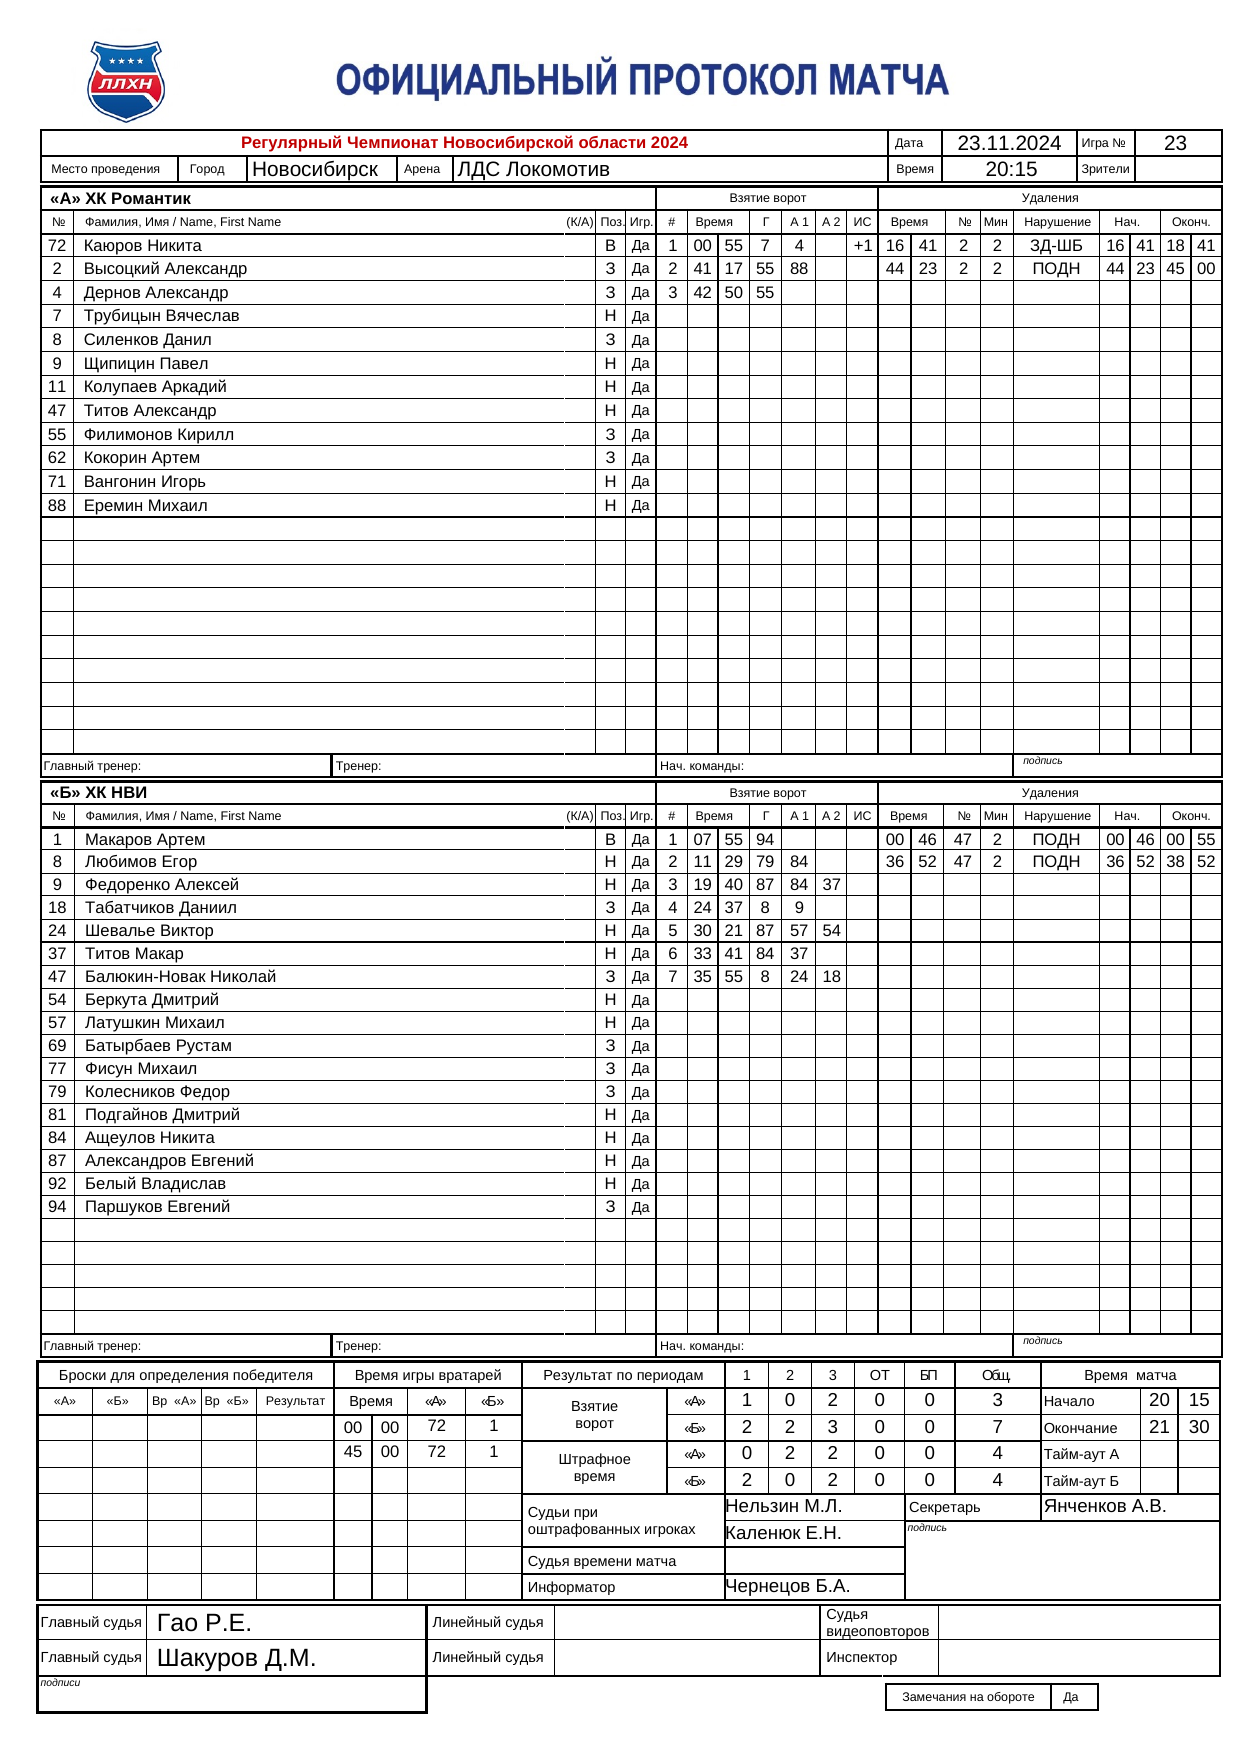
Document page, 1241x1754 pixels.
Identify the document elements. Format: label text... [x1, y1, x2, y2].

table_cell [912, 399, 945, 422]
table_cell [944, 1196, 980, 1218]
table_cell [981, 1058, 1013, 1079]
table_cell [719, 1311, 749, 1333]
table_cell [719, 328, 749, 351]
table_cell [750, 1058, 781, 1079]
table_cell [688, 494, 717, 516]
table_cell [1192, 446, 1221, 469]
table_cell [657, 659, 687, 682]
table_cell 0 [855, 1468, 904, 1493]
table_cell [39, 1574, 92, 1599]
table_header 2 [769, 1363, 811, 1387]
table_cell [1014, 1219, 1099, 1241]
table_cell [944, 920, 980, 941]
table_cell [202, 1494, 256, 1520]
table_cell [1136, 157, 1221, 181]
table_cell [912, 1058, 943, 1079]
table_cell [1131, 376, 1160, 398]
table_cell [657, 565, 687, 587]
table_cell [816, 352, 846, 374]
table_cell Г [750, 805, 781, 826]
table_cell [750, 1219, 781, 1241]
table_cell [879, 730, 910, 753]
table_cell 35 [688, 966, 717, 987]
table_cell 2 [981, 257, 1013, 280]
table_cell [1100, 541, 1129, 564]
table_cell [946, 470, 980, 493]
table_cell [1192, 1058, 1221, 1079]
table_cell Тренер: [333, 1335, 655, 1356]
table_cell [847, 1058, 877, 1079]
table_cell [879, 1288, 910, 1310]
table_cell [816, 257, 846, 280]
table_cell [1161, 989, 1190, 1011]
table_cell [1192, 707, 1221, 729]
table_cell [912, 281, 945, 303]
table_cell [688, 1196, 717, 1218]
table_cell 1 [657, 829, 687, 849]
table_cell [74, 612, 564, 634]
table_cell [555, 1640, 819, 1675]
table_cell Оконч. [1161, 805, 1221, 826]
table_cell [1131, 305, 1160, 327]
table_cell 8 [750, 966, 781, 987]
table_cell [565, 352, 595, 374]
table_cell [39, 1494, 92, 1520]
table_cell [1192, 1104, 1221, 1126]
table_cell Новосибирск [248, 157, 396, 181]
table_cell [565, 1104, 595, 1126]
table_cell [1014, 896, 1099, 918]
table_cell [688, 1219, 717, 1241]
table_cell 55 [719, 235, 749, 256]
table_cell [847, 588, 877, 611]
table_cell [466, 1547, 521, 1573]
table_cell 87 [42, 1150, 74, 1172]
table_cell [1161, 328, 1190, 351]
table_cell [912, 305, 945, 327]
table_cell [1161, 281, 1190, 303]
table_cell [816, 423, 846, 445]
table_cell [750, 612, 781, 634]
table_cell ПОДН [1014, 257, 1099, 280]
table_cell [335, 1468, 371, 1493]
table_cell Да [626, 399, 655, 422]
table_cell [1014, 989, 1099, 1011]
table_cell [981, 328, 1013, 351]
table_cell 2 [946, 257, 980, 280]
table_cell 1 [657, 235, 687, 256]
table_cell [688, 518, 717, 540]
table_cell [565, 446, 595, 469]
table_cell [1161, 1058, 1190, 1079]
table_cell [565, 305, 595, 327]
table_cell Да [626, 328, 655, 351]
table_cell 37 [42, 943, 74, 964]
table_cell Паршуков Евгений [75, 1196, 564, 1218]
table_cell 2 [657, 850, 687, 872]
table_cell [565, 943, 595, 964]
table_header Удаления [879, 188, 1221, 209]
table_cell [816, 328, 846, 351]
table_cell Фамилия, Имя / Name, First Name [75, 805, 565, 826]
table_cell [1131, 966, 1160, 987]
table_cell 0 [855, 1442, 904, 1467]
table_cell [1192, 1173, 1221, 1195]
table_cell [1192, 1265, 1221, 1287]
table_cell [1100, 1150, 1129, 1172]
table_cell [750, 1288, 781, 1310]
table_cell 47 [42, 399, 73, 422]
table_cell [912, 446, 945, 469]
table_cell [74, 707, 564, 729]
table_cell [981, 518, 1013, 540]
table_cell [42, 707, 73, 729]
table_cell [42, 588, 73, 611]
table_cell [1192, 1150, 1221, 1172]
table_cell ИС [847, 211, 877, 233]
table_cell [657, 1311, 687, 1333]
table_cell Зрители [1078, 157, 1134, 181]
table_cell [879, 896, 910, 918]
table_cell Да [626, 829, 655, 849]
table_cell [565, 1219, 595, 1241]
table_cell [1131, 423, 1160, 445]
table_cell [1192, 305, 1221, 327]
table_cell [981, 896, 1013, 918]
table_cell [944, 1173, 980, 1195]
table_cell [879, 423, 910, 445]
table_cell [981, 1219, 1013, 1241]
table_cell [946, 541, 980, 564]
table_cell [565, 1058, 595, 1079]
table_cell [1192, 966, 1221, 987]
table_cell 1 [466, 1416, 521, 1440]
table_cell Тайм-аут А [1042, 1441, 1140, 1467]
table_cell [657, 588, 687, 611]
table_cell [335, 1574, 371, 1599]
table_cell Секретарь [906, 1495, 1040, 1520]
table_cell [1161, 636, 1190, 658]
table_cell [879, 281, 910, 303]
table_cell [782, 518, 815, 540]
table_cell 2 [981, 850, 1013, 872]
table_cell Вангонин Игорь [74, 470, 564, 493]
table_cell [816, 565, 846, 587]
table_cell «Б » [466, 1389, 521, 1413]
table_cell 41 [1192, 235, 1221, 256]
table_cell [688, 707, 717, 729]
table_cell [75, 1288, 564, 1310]
table_cell [847, 446, 877, 469]
table_cell [944, 1150, 980, 1172]
table_cell [782, 1242, 815, 1264]
table_cell [944, 1219, 980, 1241]
table_cell 16 [1100, 235, 1129, 256]
table_cell Беркута Дмитрий [75, 989, 564, 1011]
table_cell 36 [1100, 850, 1129, 872]
table_cell [879, 518, 910, 540]
table_cell [816, 588, 846, 611]
table_cell [879, 659, 910, 682]
table_cell [75, 1242, 564, 1264]
table_cell [596, 707, 625, 729]
table_cell [688, 1288, 717, 1310]
table_cell Да [626, 1058, 655, 1079]
table_cell Тренер: [333, 755, 655, 776]
table_cell [719, 1127, 749, 1149]
table_cell [719, 494, 749, 516]
table_cell [1192, 470, 1221, 493]
table_cell [1161, 470, 1190, 493]
table_cell [944, 1265, 980, 1287]
table_cell З [596, 423, 625, 445]
table_cell 3 [657, 874, 687, 895]
table_cell З [596, 966, 625, 987]
table_cell [688, 1081, 717, 1103]
table_cell [1141, 1468, 1177, 1493]
table_cell [847, 829, 877, 849]
table_cell 84 [42, 1127, 74, 1149]
table_cell [1014, 305, 1099, 327]
table_cell [596, 565, 625, 587]
table_cell 5 [657, 920, 687, 941]
table_cell [1161, 399, 1190, 422]
table_cell [688, 446, 717, 469]
table_cell [719, 730, 749, 753]
table_cell 37 [816, 874, 846, 895]
table_cell [1192, 1012, 1221, 1033]
table_cell [74, 588, 564, 611]
table_cell [782, 399, 815, 422]
table_cell [750, 494, 781, 516]
table_cell Да [626, 470, 655, 493]
table_cell 7 [657, 966, 687, 987]
table_cell Мин [981, 211, 1013, 233]
table_cell [981, 423, 1013, 445]
table_cell [879, 399, 910, 422]
table_cell [782, 328, 815, 351]
table_cell [657, 541, 687, 564]
table_cell [42, 612, 73, 634]
table_cell Нач. команды: [657, 1335, 1012, 1356]
table_cell [1014, 1150, 1099, 1172]
table_cell [555, 1606, 819, 1639]
table_cell «Б» [668, 1468, 724, 1493]
table_cell [879, 636, 910, 658]
table_cell [816, 1288, 846, 1310]
table_cell Время [688, 211, 749, 233]
table_cell [657, 707, 687, 729]
table_cell Взятие ворот [523, 1389, 666, 1440]
table_cell [1100, 659, 1129, 682]
table_cell 62 [42, 446, 73, 469]
table_cell [912, 1311, 943, 1333]
table_cell [719, 1058, 749, 1079]
table_cell 7 [956, 1415, 1040, 1440]
table_cell [912, 1012, 943, 1033]
table_cell [816, 659, 846, 682]
table_cell [879, 1242, 910, 1264]
table_cell 81 [42, 1104, 74, 1126]
table_cell [565, 896, 595, 918]
table_cell 9 [42, 352, 73, 374]
table_cell [1192, 989, 1221, 1011]
table_cell [657, 1012, 687, 1033]
table_cell «А» [668, 1389, 724, 1413]
table_cell [565, 281, 595, 303]
table_cell Да [626, 1104, 655, 1126]
table_header ОТ [855, 1363, 904, 1387]
table_cell [847, 376, 877, 398]
table_cell [1100, 989, 1129, 1011]
table_cell [879, 305, 910, 327]
table_cell [847, 328, 877, 351]
table_cell [466, 1468, 521, 1493]
table_cell 9 [782, 896, 815, 918]
table_cell Штрафное время [523, 1442, 666, 1493]
table_cell [750, 707, 781, 729]
table_cell [1014, 966, 1099, 987]
table_header Регулярный Чемпионат Новосибирской области 2024 [42, 131, 887, 155]
table_cell [944, 1288, 980, 1310]
table_cell [1161, 920, 1190, 941]
table_cell [93, 1416, 147, 1440]
table_cell [946, 588, 980, 611]
table_cell Колупаев Аркадий [74, 376, 564, 398]
table_cell [816, 1081, 846, 1103]
table_cell [981, 1012, 1013, 1033]
table_cell [1131, 1058, 1160, 1079]
table_cell [626, 683, 655, 706]
table_cell [1179, 1468, 1219, 1493]
table_cell [688, 1035, 717, 1057]
table_cell [981, 943, 1013, 964]
table_cell [750, 1265, 781, 1287]
table_cell [912, 1173, 943, 1195]
table_cell [912, 328, 945, 351]
table_cell [782, 281, 815, 303]
table_cell [1014, 281, 1099, 303]
table_cell ЗД-ШБ [1014, 235, 1099, 256]
table_cell [946, 328, 980, 351]
table_cell 37 [719, 896, 749, 918]
table_cell Главный тренер: [42, 1335, 330, 1356]
table_cell [596, 518, 625, 540]
table_cell З [596, 1058, 625, 1079]
table_cell Силенков Данил [74, 328, 564, 351]
table_cell [1161, 494, 1190, 516]
table_cell [1131, 352, 1160, 374]
table_cell [750, 1081, 781, 1103]
table_cell [879, 588, 910, 611]
table_cell [148, 1547, 201, 1573]
table_cell 57 [42, 1012, 74, 1033]
table_cell 3 [657, 281, 687, 303]
table_cell [93, 1521, 147, 1546]
table_cell [912, 683, 945, 706]
table_cell [946, 565, 980, 587]
table_cell № [42, 805, 74, 826]
table_cell [1100, 1127, 1129, 1149]
table_cell [42, 1219, 74, 1241]
table_cell [657, 730, 687, 753]
table_cell [750, 518, 781, 540]
table_cell [782, 612, 815, 634]
table_cell [1100, 470, 1129, 493]
table_cell [373, 1574, 407, 1599]
table_cell [1014, 1012, 1099, 1033]
table_cell 8 [750, 896, 781, 918]
table_cell [944, 989, 980, 1011]
table_cell [719, 541, 749, 564]
table_cell [565, 588, 595, 611]
table_cell 44 [879, 257, 910, 280]
table_cell 4 [782, 235, 815, 256]
table_cell Время [688, 805, 749, 826]
table_header Результат по периодам [523, 1363, 724, 1387]
table_cell [944, 874, 980, 895]
table_cell [202, 1574, 256, 1599]
table_cell 37 [782, 943, 815, 964]
table_header «Б» ХК НВИ [42, 783, 655, 803]
table_cell 18 [816, 966, 846, 987]
table_cell [657, 376, 687, 398]
table_cell [750, 399, 781, 422]
table_cell [1100, 352, 1129, 374]
table_cell [879, 470, 910, 493]
table_cell [373, 1547, 407, 1573]
table_cell ПОДН [1014, 850, 1099, 872]
table_cell [816, 707, 846, 729]
table_cell [565, 1127, 595, 1149]
table_cell [1100, 1288, 1129, 1310]
table_cell [847, 1311, 877, 1333]
table_header 23.11.2024 [943, 131, 1076, 155]
table_cell Латушкин Михаил [75, 1012, 564, 1033]
table_cell [39, 1547, 92, 1573]
table_cell [1192, 920, 1221, 941]
table_cell [565, 518, 595, 540]
table_cell [1100, 281, 1129, 303]
table_cell Результат [257, 1389, 333, 1413]
table_cell [1161, 730, 1190, 753]
table_cell 41 [1131, 235, 1160, 256]
table_cell 2 [769, 1442, 811, 1467]
table_cell [816, 518, 846, 540]
table_cell [719, 518, 749, 540]
table_cell [879, 612, 910, 634]
table_cell 17 [719, 257, 749, 280]
table_cell 47 [944, 850, 980, 872]
table_cell [719, 1150, 749, 1172]
table_cell 55 [719, 966, 749, 987]
table_cell [782, 683, 815, 706]
table_cell [408, 1547, 465, 1573]
table_cell [847, 896, 877, 918]
table_cell [373, 1494, 407, 1520]
table_cell [879, 1265, 910, 1287]
table_cell [750, 659, 781, 682]
table_cell Кокорин Артем [74, 446, 564, 469]
table_cell [1014, 328, 1099, 351]
table_cell [1014, 376, 1099, 398]
table_cell Да [626, 281, 655, 303]
table_cell Время [889, 157, 941, 181]
table_cell [1161, 588, 1190, 611]
table_cell Каленюк Е.Н. [726, 1521, 904, 1546]
table_cell Главный тренер: [42, 755, 330, 776]
table_cell [626, 518, 655, 540]
table_cell Трубицын Вячеслав [74, 305, 564, 327]
table_cell [93, 1441, 147, 1467]
table_cell [750, 1150, 781, 1172]
table_cell [1100, 1219, 1129, 1241]
table_cell [1100, 1265, 1129, 1287]
table_cell [1100, 588, 1129, 611]
table_cell [596, 1288, 625, 1310]
table_cell 2 [769, 1415, 811, 1440]
table_cell [750, 1173, 781, 1195]
table_cell [912, 1288, 943, 1310]
table_cell [1161, 305, 1190, 327]
table_cell [565, 257, 595, 280]
table_cell Да [626, 874, 655, 895]
table_cell Да [626, 966, 655, 987]
table_cell Нельзин М.Л. [726, 1495, 904, 1520]
table_cell 87 [750, 920, 781, 941]
table_header 23 [1136, 131, 1221, 155]
table_cell [657, 1035, 687, 1057]
table_cell 29 [719, 850, 749, 872]
table_cell [657, 470, 687, 493]
table_cell (К/А) [565, 211, 595, 233]
table_cell [74, 730, 564, 753]
table_cell [1014, 1196, 1099, 1218]
table_cell [816, 730, 846, 753]
table_cell [257, 1494, 333, 1520]
table_cell [1014, 423, 1099, 445]
table_cell [565, 1173, 595, 1195]
table_cell [912, 518, 945, 540]
table_cell [1192, 612, 1221, 634]
table_cell 0 [855, 1415, 904, 1440]
table_cell [335, 1521, 371, 1546]
table_cell [782, 470, 815, 493]
table_cell [719, 1081, 749, 1103]
table_cell [782, 588, 815, 611]
table_cell [1192, 1127, 1221, 1149]
table_cell [750, 1035, 781, 1057]
table_cell Линейный судья [428, 1606, 554, 1639]
table_cell подпись [1014, 1335, 1221, 1356]
table_cell [879, 1104, 910, 1126]
table_cell [1100, 1058, 1129, 1079]
table_cell [750, 305, 781, 327]
table_cell 47 [944, 829, 980, 849]
table_cell [74, 565, 564, 587]
table_cell [981, 1081, 1013, 1103]
table_cell [750, 541, 781, 564]
table_cell [1131, 1219, 1160, 1241]
table_cell [1131, 1196, 1160, 1218]
table_cell [1161, 966, 1190, 987]
table_cell [1192, 565, 1221, 587]
table_cell [657, 1242, 687, 1264]
table_cell [719, 636, 749, 658]
table_cell [202, 1416, 256, 1440]
table_cell [816, 305, 846, 327]
table_cell [879, 1219, 910, 1241]
table_cell 40 [719, 874, 749, 895]
table_cell [42, 730, 73, 753]
table_cell 46 [1131, 829, 1160, 849]
table_header Удаления [879, 783, 1221, 803]
table_cell [202, 1547, 256, 1573]
table_cell Арена [398, 157, 452, 181]
table_cell [39, 1521, 92, 1546]
table_cell [1131, 683, 1160, 706]
table_cell [1100, 1081, 1129, 1103]
table_cell [1161, 1242, 1190, 1264]
table_cell [816, 1058, 846, 1079]
table_cell [565, 376, 595, 398]
table_cell [782, 1219, 815, 1241]
table_cell Да [626, 1012, 655, 1033]
table_cell [1100, 920, 1129, 941]
table_cell 00 [688, 235, 717, 256]
table_header БП [905, 1363, 954, 1387]
table_cell [981, 636, 1013, 658]
table_cell [596, 541, 625, 564]
table_cell [1100, 966, 1129, 987]
table_cell [1014, 446, 1099, 469]
table_cell Н [596, 943, 625, 964]
table_cell 00 [373, 1441, 407, 1467]
table_cell 23 [1131, 257, 1160, 280]
table_cell [981, 730, 1013, 753]
table_cell [1131, 1012, 1160, 1033]
table_cell [1192, 730, 1221, 753]
table_cell [1100, 943, 1129, 964]
table_cell 55 [1192, 829, 1221, 849]
table_cell [782, 1173, 815, 1195]
table_cell [816, 470, 846, 493]
table_cell [944, 1058, 980, 1079]
table_cell [912, 541, 945, 564]
table_cell Белый Владислав [75, 1173, 564, 1195]
table_cell [626, 588, 655, 611]
table_cell 7 [750, 235, 781, 256]
table_cell [912, 565, 945, 587]
table_cell 30 [1179, 1415, 1219, 1440]
table_cell [816, 636, 846, 658]
table_cell [944, 1127, 980, 1149]
table_cell [1192, 281, 1221, 303]
table_cell [879, 494, 910, 516]
table_cell 21 [719, 920, 749, 941]
table_cell [782, 352, 815, 374]
table_cell З [596, 1035, 625, 1057]
table_cell [657, 636, 687, 658]
table_cell [912, 636, 945, 658]
table_cell [782, 494, 815, 516]
table_cell [946, 446, 980, 469]
table_cell [816, 829, 846, 849]
table_cell [565, 966, 595, 987]
table_cell [782, 1035, 815, 1057]
table_cell [626, 1288, 655, 1310]
table_cell З [596, 1081, 625, 1103]
table_cell [816, 1265, 846, 1287]
table_cell 07 [688, 829, 717, 849]
table_cell [1161, 1173, 1190, 1195]
table_cell 47 [42, 966, 74, 987]
table_cell Да [626, 352, 655, 374]
table_cell Да [626, 235, 655, 256]
table_cell [782, 1265, 815, 1287]
table_cell [944, 896, 980, 918]
table_cell [565, 1265, 595, 1287]
table_cell [782, 829, 815, 849]
table_cell [1100, 565, 1129, 587]
table_cell подпись [906, 1522, 1219, 1599]
table_cell [847, 659, 877, 682]
table_cell [42, 1288, 74, 1310]
table_cell [626, 1265, 655, 1287]
table_cell [408, 1494, 465, 1520]
table_cell [847, 399, 877, 422]
table_cell [1161, 1035, 1190, 1057]
table_cell Еремин Михаил [74, 494, 564, 516]
table_cell [782, 305, 815, 327]
table_cell 2 [42, 257, 73, 280]
table_cell Нач. [1100, 211, 1160, 233]
table_cell [1131, 636, 1160, 658]
table_cell Игр. [626, 805, 655, 826]
table_cell [719, 989, 749, 1011]
table_cell З [596, 328, 625, 351]
table_cell Н [596, 920, 625, 941]
table_cell [912, 1035, 943, 1057]
table_cell Оконч. [1161, 211, 1221, 233]
table_cell Главный судья [39, 1606, 146, 1639]
table_cell [1192, 683, 1221, 706]
table_cell 54 [816, 920, 846, 941]
table_cell [1100, 1035, 1129, 1057]
table_cell [946, 636, 980, 658]
table_cell 94 [42, 1196, 74, 1218]
table_cell [257, 1521, 333, 1546]
table_cell [750, 1242, 781, 1264]
table_cell [816, 1127, 846, 1149]
table_cell «А» [668, 1442, 724, 1467]
table_cell [1131, 588, 1160, 611]
table_cell Шакуров Д.М. [147, 1640, 425, 1675]
table_cell Александров Евгений [75, 1150, 564, 1172]
table_cell Место проведения [42, 157, 177, 181]
table_cell [912, 352, 945, 374]
table_cell Г [750, 211, 781, 233]
table_cell [816, 943, 846, 964]
table_cell Фамилия, Имя / Name, First Name [74, 211, 565, 233]
table_cell [847, 1012, 877, 1033]
table_cell З [596, 446, 625, 469]
table_cell Да [626, 423, 655, 445]
table_cell [912, 1127, 943, 1149]
table_cell [912, 1196, 943, 1218]
table_cell [912, 1219, 943, 1241]
table_cell [626, 707, 655, 729]
table_cell [74, 518, 564, 540]
table_cell [981, 305, 1013, 327]
table_cell [565, 1242, 595, 1264]
table_cell [596, 636, 625, 658]
table_cell 23 [912, 257, 945, 280]
table_cell [847, 707, 877, 729]
table_cell [1131, 896, 1160, 918]
table_cell (К/А) [565, 805, 595, 826]
table_cell Табатчиков Даниил [75, 896, 564, 918]
table_cell [39, 1441, 92, 1467]
table_cell [946, 659, 980, 682]
table_cell [39, 1416, 92, 1440]
table_cell [1014, 1311, 1099, 1333]
table_cell [257, 1416, 333, 1440]
table_cell [373, 1468, 407, 1493]
table_cell [981, 470, 1013, 493]
table_cell [816, 1012, 846, 1033]
table_cell [782, 1127, 815, 1149]
table_cell [657, 423, 687, 445]
table_cell Да [626, 494, 655, 516]
table_cell [335, 1547, 371, 1573]
table_cell [1131, 1173, 1160, 1195]
table_cell [981, 1150, 1013, 1172]
table_cell 15 [1179, 1389, 1219, 1413]
table_cell [719, 1242, 749, 1264]
table_cell [912, 1242, 943, 1264]
table_cell [879, 1012, 910, 1033]
table_cell [981, 588, 1013, 611]
table_cell Гао Р.Е. [147, 1606, 425, 1639]
table_cell [1014, 1265, 1099, 1287]
table_cell Н [596, 874, 625, 895]
table_cell 00 [1192, 257, 1221, 280]
table_cell [1131, 943, 1160, 964]
table_cell [750, 588, 781, 611]
table_cell [879, 966, 910, 987]
table_cell [847, 1219, 877, 1241]
table_cell 9 [42, 874, 74, 895]
table_cell [42, 1242, 74, 1264]
table_cell 6 [657, 943, 687, 964]
table_cell # [657, 211, 687, 233]
table_cell [719, 1104, 749, 1126]
table_cell [626, 659, 655, 682]
table_cell [688, 1150, 717, 1172]
table_cell [912, 376, 945, 398]
table_cell [688, 565, 717, 587]
table_cell [1192, 943, 1221, 964]
table_header Общ. [956, 1363, 1040, 1387]
table_cell [565, 683, 595, 706]
table_cell 92 [42, 1173, 74, 1195]
table_cell [1014, 1288, 1099, 1310]
table_cell [1161, 376, 1190, 398]
table_cell [750, 989, 781, 1011]
table_cell 3 [812, 1415, 854, 1440]
table_cell [816, 612, 846, 634]
table_cell [981, 376, 1013, 398]
table_cell [782, 730, 815, 753]
table_cell [565, 1035, 595, 1057]
table_cell [816, 1219, 846, 1241]
table_cell 2 [981, 235, 1013, 256]
table_cell [1014, 494, 1099, 516]
table_cell [782, 423, 815, 445]
table_cell +1 [847, 235, 877, 256]
table_cell [879, 920, 910, 941]
table_cell В [596, 235, 625, 256]
table_cell [847, 352, 877, 374]
table_cell [1131, 874, 1160, 895]
table_cell 79 [42, 1081, 74, 1103]
table_cell Н [596, 494, 625, 516]
table_cell [148, 1441, 201, 1467]
table_cell [596, 730, 625, 753]
table_cell [657, 518, 687, 540]
table_cell [1131, 1150, 1160, 1172]
table_cell [816, 1150, 846, 1172]
table_cell [1161, 446, 1190, 469]
table_cell Н [596, 850, 625, 872]
table_cell [688, 305, 717, 327]
table_cell [912, 989, 943, 1011]
table_cell [719, 1265, 749, 1287]
table_cell 3 [956, 1389, 1040, 1413]
table_cell «А» [408, 1389, 465, 1413]
table_cell [688, 588, 717, 611]
table_cell [726, 1548, 904, 1573]
table_cell [1014, 1058, 1099, 1079]
table_cell [847, 683, 877, 706]
table_cell [1192, 494, 1221, 516]
table_cell А 2 [816, 805, 846, 826]
table_cell Щипицин Павел [74, 352, 564, 374]
table_cell 84 [782, 874, 815, 895]
table_cell [1131, 1242, 1160, 1264]
table_cell [688, 730, 717, 753]
table_cell З [596, 896, 625, 918]
table_cell 20 [1141, 1389, 1177, 1413]
table_cell Поз. [596, 211, 625, 233]
table_cell [42, 518, 73, 540]
table_cell [719, 446, 749, 469]
table_cell [782, 1196, 815, 1218]
table_cell [1161, 1127, 1190, 1149]
table_cell [1131, 281, 1160, 303]
table_cell Да [626, 1035, 655, 1057]
table_cell Федоренко Алексей [75, 874, 564, 895]
table_cell 72 [408, 1416, 465, 1440]
table_cell Н [596, 1150, 625, 1172]
table_cell [816, 1311, 846, 1333]
table_cell [847, 305, 877, 327]
table_cell 42 [688, 281, 717, 303]
table_cell [782, 989, 815, 1011]
table_cell Титов Макар [75, 943, 564, 964]
table_cell Н [596, 1104, 625, 1126]
table_cell [816, 1104, 846, 1126]
table_cell 2 [946, 235, 980, 256]
table_header 1 [726, 1363, 768, 1387]
table_cell [719, 1288, 749, 1310]
table_cell [750, 565, 781, 587]
table_cell 1 [726, 1389, 768, 1413]
table_cell [1131, 328, 1160, 351]
table_cell [847, 470, 877, 493]
table_cell [1014, 1242, 1099, 1264]
table_cell [944, 966, 980, 987]
table_cell [750, 376, 781, 398]
table_cell [1161, 423, 1190, 445]
table_cell [565, 494, 595, 516]
table_cell 55 [750, 281, 781, 303]
table_cell 0 [905, 1389, 954, 1413]
table_cell [565, 850, 595, 872]
table_cell Судьи при оштрафованных игроках [523, 1495, 724, 1546]
table_cell [1014, 399, 1099, 422]
table_cell [42, 1265, 74, 1287]
table_cell [946, 518, 980, 540]
table_cell [565, 565, 595, 587]
table_cell [981, 541, 1013, 564]
table_cell [981, 966, 1013, 987]
table_cell [148, 1574, 201, 1599]
table_cell [981, 659, 1013, 682]
table_cell [879, 1150, 910, 1172]
table_cell 84 [750, 943, 781, 964]
table_cell [879, 1058, 910, 1079]
table_cell [657, 494, 687, 516]
table_cell [981, 683, 1013, 706]
table_cell [688, 328, 717, 351]
table_cell [257, 1547, 333, 1573]
table_cell [1192, 1081, 1221, 1103]
table_cell [782, 376, 815, 398]
table_cell [782, 636, 815, 658]
table_cell [688, 399, 717, 422]
table_cell [782, 1311, 815, 1333]
table_cell [1161, 874, 1190, 895]
table_cell [981, 1173, 1013, 1195]
table_cell [93, 1494, 147, 1520]
table_cell [688, 612, 717, 634]
table_cell Н [596, 1012, 625, 1033]
table_cell [847, 1104, 877, 1126]
table_cell 54 [42, 989, 74, 1011]
table_cell 00 [879, 829, 910, 849]
table_cell [1192, 896, 1221, 918]
table_cell [565, 1081, 595, 1103]
table_cell [946, 494, 980, 516]
table_cell 71 [42, 470, 73, 493]
table_cell [1161, 518, 1190, 540]
table_cell [816, 399, 846, 422]
table_cell [257, 1574, 333, 1599]
table_cell [750, 352, 781, 374]
table_cell 00 [373, 1416, 407, 1440]
table_cell [565, 1288, 595, 1310]
table_cell [1014, 874, 1099, 895]
table_cell [42, 636, 73, 658]
table_header Время матча [1042, 1363, 1219, 1387]
table_cell [879, 1311, 910, 1333]
table_cell 44 [1100, 257, 1129, 280]
table_cell 2 [726, 1468, 768, 1493]
table_cell [1014, 588, 1099, 611]
table_cell [42, 1311, 74, 1333]
table_cell 41 [688, 257, 717, 280]
table_cell [202, 1468, 256, 1493]
table_cell [565, 659, 595, 682]
table_cell [847, 1288, 877, 1310]
table_cell [782, 1288, 815, 1310]
table_cell [1161, 1196, 1190, 1218]
table_cell [565, 920, 595, 941]
table_cell [93, 1547, 147, 1573]
table_cell [565, 730, 595, 753]
table_cell [719, 1035, 749, 1057]
table_cell [74, 683, 564, 706]
table_cell [1131, 1265, 1160, 1287]
table_cell [565, 399, 595, 422]
picture [5, 28, 1179, 129]
table_cell [1014, 541, 1099, 564]
table_cell [1192, 352, 1221, 374]
table_cell [816, 281, 846, 303]
table_cell [657, 1173, 687, 1195]
table_cell [688, 1127, 717, 1149]
table_cell [946, 612, 980, 634]
table_cell [981, 612, 1013, 634]
table_cell 0 [905, 1415, 954, 1440]
table_cell [148, 1468, 201, 1493]
table_header Взятие ворот [657, 783, 877, 803]
table_cell [847, 1127, 877, 1149]
table_cell [719, 565, 749, 587]
table_cell [719, 612, 749, 634]
table_cell [1192, 1288, 1221, 1310]
table_cell [912, 966, 943, 987]
table_cell [74, 659, 564, 682]
table_cell [42, 683, 73, 706]
table_cell [1192, 874, 1221, 895]
table_cell [688, 1058, 717, 1079]
table_cell 0 [769, 1468, 811, 1493]
table_cell [565, 1150, 595, 1172]
table_cell [1161, 1311, 1190, 1333]
table_cell Время [879, 805, 943, 826]
table_cell [782, 1150, 815, 1172]
table_cell [782, 659, 815, 682]
table_cell [626, 612, 655, 634]
table_cell [565, 328, 595, 351]
table_cell [939, 1606, 1219, 1639]
table_cell [981, 920, 1013, 941]
table_cell [946, 376, 980, 398]
table_cell [565, 1012, 595, 1033]
table_cell 57 [782, 920, 815, 941]
table_cell [847, 1196, 877, 1218]
table_cell [1100, 874, 1129, 895]
table_cell 4 [657, 896, 687, 918]
table_cell [626, 541, 655, 564]
table_cell [657, 305, 687, 327]
table_cell [257, 1441, 333, 1467]
table_cell [1014, 352, 1099, 374]
table_cell [782, 1104, 815, 1126]
table_cell Линейный судья [428, 1640, 554, 1675]
table_cell [847, 874, 877, 895]
table_cell 24 [42, 920, 74, 941]
table_cell [750, 730, 781, 753]
table_cell Да [626, 1127, 655, 1149]
table_cell [816, 896, 846, 918]
table_cell Информатор [523, 1575, 724, 1599]
table_cell [565, 874, 595, 895]
table_cell [596, 588, 625, 611]
table_cell [981, 565, 1013, 587]
table_cell [1100, 1311, 1129, 1333]
table_cell [1192, 1311, 1221, 1333]
table_cell [565, 707, 595, 729]
table_cell [847, 943, 877, 964]
table_cell [719, 1173, 749, 1195]
table_cell 0 [905, 1442, 954, 1467]
table_cell Каюров Никита [74, 235, 564, 256]
table_cell [879, 1035, 910, 1057]
table_cell [688, 376, 717, 398]
table_cell [750, 1012, 781, 1033]
table_cell [912, 1081, 943, 1103]
table_cell [688, 989, 717, 1011]
table_cell [912, 730, 945, 753]
table_cell [1161, 1265, 1190, 1287]
table_cell [75, 1311, 564, 1333]
table_cell Высоцкий Александр [74, 257, 564, 280]
table_cell [782, 1058, 815, 1079]
table_cell 72 [42, 235, 73, 256]
table_cell [719, 399, 749, 422]
table_cell [879, 683, 910, 706]
table_cell [74, 541, 564, 564]
table_cell [879, 541, 910, 564]
table_cell [847, 494, 877, 516]
table_cell [912, 874, 943, 895]
table_cell [847, 1150, 877, 1172]
table_cell Нарушение [1014, 805, 1099, 826]
table_cell [75, 1265, 564, 1287]
table_cell А 1 [782, 805, 815, 826]
table_cell ЛДС Локомотив [454, 157, 887, 181]
table_cell [565, 636, 595, 658]
table_cell [688, 1242, 717, 1264]
table_cell [596, 612, 625, 634]
table_cell Чернецов Б.А. [726, 1575, 904, 1599]
table_cell [816, 1173, 846, 1195]
table_cell [719, 352, 749, 374]
table_cell [1100, 1196, 1129, 1218]
table_cell [981, 874, 1013, 895]
table_cell [946, 305, 980, 327]
table_cell [879, 565, 910, 587]
table_cell [74, 636, 564, 658]
table_header Да [1052, 1685, 1097, 1709]
table_cell [257, 1468, 333, 1493]
table_cell [944, 1035, 980, 1057]
table_cell [1131, 1288, 1160, 1310]
table_cell [565, 1196, 595, 1218]
table_cell [1161, 1104, 1190, 1126]
table_cell [565, 612, 595, 634]
table_cell [1192, 399, 1221, 422]
table_cell № [946, 211, 980, 233]
table_cell [688, 541, 717, 564]
table_cell [626, 636, 655, 658]
table_cell № [42, 211, 73, 233]
table_cell [981, 989, 1013, 1011]
table_cell 30 [688, 920, 717, 941]
table_cell [39, 1468, 92, 1493]
table_cell [565, 235, 595, 256]
table_cell Главный судья [39, 1640, 146, 1675]
table_cell 4 [42, 281, 73, 303]
table_cell [879, 328, 910, 351]
table_cell [1100, 328, 1129, 351]
table_cell [1161, 565, 1190, 587]
table_cell [847, 1081, 877, 1103]
table_cell [946, 730, 980, 753]
table_cell Время [335, 1389, 407, 1413]
table_cell 11 [42, 376, 73, 398]
table_cell Время [879, 211, 945, 233]
table_cell 8 [42, 850, 74, 872]
table_cell [688, 352, 717, 374]
table_cell [1161, 1012, 1190, 1033]
table_cell Да [626, 376, 655, 398]
table_cell ИС [847, 805, 877, 826]
table_cell [657, 1196, 687, 1218]
table_cell [944, 1311, 980, 1333]
table_cell [981, 707, 1013, 729]
table_cell подписи [39, 1677, 425, 1711]
table_cell 45 [335, 1441, 371, 1467]
table_cell [946, 352, 980, 374]
table_cell 79 [750, 850, 781, 872]
table_cell [879, 989, 910, 1011]
table_cell [1161, 612, 1190, 634]
table_cell [946, 707, 980, 729]
table_cell [1014, 1127, 1099, 1149]
table_cell Вр «Б» [202, 1389, 256, 1413]
table_cell # [657, 805, 687, 826]
table_cell [847, 850, 877, 872]
table_cell [1131, 1035, 1160, 1057]
table_cell [981, 281, 1013, 303]
table_cell [816, 376, 846, 398]
table_cell [847, 1242, 877, 1264]
table_cell [816, 989, 846, 1011]
table_cell [879, 874, 910, 895]
table_cell [596, 683, 625, 706]
table_cell [912, 920, 943, 941]
table_cell [1014, 612, 1099, 634]
table_cell 55 [719, 829, 749, 849]
table_cell Н [596, 989, 625, 1011]
table_cell 46 [912, 829, 943, 849]
table_cell Фисун Михаил [75, 1058, 564, 1079]
table_cell [1100, 518, 1129, 540]
table_cell 52 [912, 850, 943, 872]
table_cell [688, 423, 717, 445]
table_cell [657, 612, 687, 634]
table_cell [879, 1196, 910, 1218]
table_cell [750, 470, 781, 493]
table_cell Н [596, 1173, 625, 1195]
table_cell [719, 588, 749, 611]
table_cell [688, 1311, 717, 1333]
table_cell Макаров Артем [75, 829, 564, 849]
table_cell [626, 565, 655, 587]
table_cell [944, 1012, 980, 1033]
table_cell Судья видеоповторов [821, 1606, 938, 1639]
table_cell [1161, 1288, 1190, 1310]
table_cell Нач. команды: [657, 755, 1012, 776]
table_cell [981, 1035, 1013, 1057]
table_cell [879, 1127, 910, 1149]
table_cell [750, 1104, 781, 1126]
table_cell [719, 423, 749, 445]
table_cell [596, 1265, 625, 1287]
table_header Дата [889, 131, 941, 155]
table_cell [626, 1311, 655, 1333]
table_cell [42, 659, 73, 682]
table_cell [944, 943, 980, 964]
table_cell [466, 1494, 521, 1520]
table_cell [1131, 1311, 1160, 1333]
table_cell [657, 1058, 687, 1079]
table_cell [782, 1012, 815, 1033]
table_cell [1192, 541, 1221, 564]
table_cell [912, 943, 943, 964]
table_cell [1014, 470, 1099, 493]
table_cell Начало [1042, 1389, 1140, 1413]
table_cell [1014, 1104, 1099, 1126]
table_cell [816, 1196, 846, 1218]
table_cell 16 [879, 235, 910, 256]
table_cell 88 [782, 257, 815, 280]
table_cell Тайм-аут Б [1042, 1468, 1140, 1493]
table_cell [912, 896, 943, 918]
table_cell [148, 1416, 201, 1440]
table_cell [782, 1081, 815, 1103]
table_cell [408, 1574, 465, 1599]
table_cell [1100, 305, 1129, 327]
table_cell [750, 446, 781, 469]
table_cell [981, 352, 1013, 374]
table_cell [657, 399, 687, 422]
table_cell [816, 494, 846, 516]
table_cell Окончание [1042, 1415, 1140, 1440]
table_cell 0 [855, 1389, 904, 1413]
table_cell [1192, 659, 1221, 682]
table_cell [1014, 1035, 1099, 1057]
table_cell [847, 636, 877, 658]
table_cell [946, 423, 980, 445]
table_cell 18 [1161, 235, 1190, 256]
table_cell Да [626, 1150, 655, 1172]
table_header Игра № [1078, 131, 1134, 155]
table_header Время игры вратарей [335, 1363, 521, 1387]
table_cell Да [626, 1196, 655, 1218]
table_cell Нач. [1100, 805, 1160, 826]
table_cell 33 [688, 943, 717, 964]
table_cell [1192, 328, 1221, 351]
table_cell [883, 1677, 1220, 1681]
table_cell [428, 1677, 882, 1711]
table_cell 45 [1161, 257, 1190, 280]
table_cell [719, 1219, 749, 1241]
table_cell [1192, 1196, 1221, 1218]
table_cell [981, 494, 1013, 516]
table_cell 2 [726, 1415, 768, 1440]
table_cell [1131, 1104, 1160, 1126]
table_cell [912, 612, 945, 634]
table_cell В [596, 829, 625, 849]
table_cell Город [179, 157, 246, 181]
table_cell [1192, 376, 1221, 398]
table_cell [1100, 636, 1129, 658]
table_cell [1161, 541, 1190, 564]
table_cell 8 [42, 328, 73, 351]
table_cell [879, 1081, 910, 1103]
table_cell 4 [956, 1468, 1040, 1493]
table_cell [1014, 636, 1099, 658]
table_cell [657, 1081, 687, 1103]
table_cell [565, 423, 595, 445]
table_cell Дернов Александр [74, 281, 564, 303]
table_cell [847, 423, 877, 445]
table_cell [688, 636, 717, 658]
table_cell [1161, 896, 1190, 918]
table_cell Игр. [626, 211, 655, 233]
table_cell 38 [1161, 850, 1190, 872]
table_cell [981, 399, 1013, 422]
table_cell [847, 966, 877, 987]
table_cell [816, 850, 846, 872]
table_cell 00 [335, 1416, 371, 1440]
table_cell [335, 1494, 371, 1520]
table_cell [688, 470, 717, 493]
table_cell [912, 1150, 943, 1172]
table_cell [1014, 565, 1099, 587]
table_cell [1100, 376, 1129, 398]
table_cell [657, 683, 687, 706]
table_cell [1131, 659, 1160, 682]
table_cell [93, 1574, 147, 1599]
table_cell 1 [466, 1441, 521, 1467]
table_cell [879, 707, 910, 729]
table_cell [912, 470, 945, 493]
table_cell [75, 1219, 564, 1241]
table_cell 2 [812, 1389, 854, 1413]
table_cell [1192, 636, 1221, 658]
table_cell Филимонов Кирилл [74, 423, 564, 445]
table_cell Н [596, 399, 625, 422]
table_cell [1161, 707, 1190, 729]
table_cell 36 [879, 850, 910, 872]
table_cell Да [626, 920, 655, 941]
table_cell [688, 1012, 717, 1033]
table_cell [42, 565, 73, 587]
table_cell [879, 943, 910, 964]
table_cell [944, 1242, 980, 1264]
table_cell 0 [726, 1442, 768, 1467]
table_cell [912, 707, 945, 729]
table_cell 4 [956, 1442, 1040, 1467]
table_cell № [944, 805, 980, 826]
table_cell [1131, 470, 1160, 493]
table_header Замечания на обороте [887, 1685, 1050, 1709]
table_cell [1192, 1219, 1221, 1241]
table_cell [1161, 1219, 1190, 1241]
table_cell Да [626, 1081, 655, 1103]
table_cell [939, 1640, 1219, 1675]
table_cell [750, 1311, 781, 1333]
table_cell [1014, 730, 1099, 753]
table_cell Батырбаев Рустам [75, 1035, 564, 1057]
table_cell Н [596, 1127, 625, 1149]
table_cell [1131, 541, 1160, 564]
table_cell [596, 1219, 625, 1241]
table_cell Вр «А» [148, 1389, 201, 1413]
table_cell [1100, 612, 1129, 634]
table_cell [719, 1196, 749, 1218]
table_cell З [596, 1196, 625, 1218]
table_cell [1141, 1441, 1177, 1467]
table_cell Да [626, 305, 655, 327]
table_cell [1100, 1173, 1129, 1195]
table_cell Титов Александр [74, 399, 564, 422]
table_cell «А» [39, 1389, 92, 1413]
table_cell 84 [782, 850, 815, 872]
table_cell [1131, 1127, 1160, 1149]
table_cell [657, 1127, 687, 1149]
table_cell Подгайнов Дмитрий [75, 1104, 564, 1126]
table_cell [1179, 1441, 1219, 1467]
table_cell [1131, 399, 1160, 422]
table_cell [657, 1104, 687, 1126]
table_cell Н [596, 376, 625, 398]
table_cell [1161, 1150, 1190, 1172]
table_cell [750, 1127, 781, 1149]
table_cell [944, 1081, 980, 1103]
table_cell [657, 328, 687, 351]
table_cell А 1 [782, 211, 815, 233]
table_cell [946, 281, 980, 303]
table_cell [847, 565, 877, 587]
table_cell [1161, 659, 1190, 682]
table_cell 41 [719, 943, 749, 964]
table_cell [1014, 518, 1099, 540]
table_cell 88 [42, 494, 73, 516]
table_cell [847, 612, 877, 634]
table_cell [1131, 707, 1160, 729]
table_cell [688, 659, 717, 682]
table_cell 55 [42, 423, 73, 445]
table_cell [565, 989, 595, 1011]
table_cell Янченков А.В. [1042, 1495, 1219, 1520]
table_cell [847, 989, 877, 1011]
table_cell [1100, 399, 1129, 422]
table_cell [148, 1521, 201, 1546]
table_cell [981, 1196, 1013, 1218]
table_cell [657, 446, 687, 469]
table_cell [466, 1574, 521, 1599]
table_cell Ащеулов Никита [75, 1127, 564, 1149]
table_cell «Б» [668, 1415, 724, 1440]
table_cell [1099, 1682, 1220, 1711]
table_cell 55 [750, 257, 781, 280]
table_cell [847, 257, 877, 280]
table_cell 0 [905, 1468, 954, 1493]
table_cell [981, 1242, 1013, 1264]
table_cell З [596, 257, 625, 280]
table_cell [93, 1468, 147, 1493]
table_cell [912, 423, 945, 445]
table_cell Судья времени матча [523, 1548, 724, 1573]
table_cell [816, 541, 846, 564]
table_cell [1014, 943, 1099, 964]
table_cell [657, 1288, 687, 1310]
table_cell [1192, 423, 1221, 445]
table_cell Да [626, 1173, 655, 1195]
table_cell [1131, 989, 1160, 1011]
table_cell [1131, 612, 1160, 634]
table_cell [719, 305, 749, 327]
table_cell [879, 376, 910, 398]
table_cell [657, 352, 687, 374]
table_cell 52 [1131, 850, 1160, 872]
table_cell 24 [688, 896, 717, 918]
table_cell [1100, 896, 1129, 918]
table_cell [1161, 943, 1190, 964]
table_cell [1131, 565, 1160, 587]
table_cell [879, 352, 910, 374]
table_cell [1192, 588, 1221, 611]
table_cell [626, 1242, 655, 1264]
table_cell [1131, 518, 1160, 540]
table_header Взятие ворот [657, 188, 877, 209]
table_cell 24 [782, 966, 815, 987]
table_cell [1100, 730, 1129, 753]
table_cell 87 [750, 874, 781, 895]
table_cell [1100, 446, 1129, 469]
table_cell А 2 [816, 211, 846, 233]
table_cell [626, 730, 655, 753]
table_cell Да [626, 850, 655, 872]
table_header 3 [812, 1363, 854, 1387]
table_cell [657, 989, 687, 1011]
table_cell [1131, 494, 1160, 516]
table_cell [816, 1035, 846, 1057]
table_cell Да [626, 446, 655, 469]
table_cell 20:15 [943, 157, 1076, 181]
table_cell [719, 1012, 749, 1033]
table_cell [1014, 1173, 1099, 1195]
table_cell [1100, 683, 1129, 706]
table_cell [1100, 1242, 1129, 1264]
table_cell [626, 1219, 655, 1241]
table_cell [981, 1265, 1013, 1287]
table_cell «Б» [93, 1389, 147, 1413]
table_cell [719, 707, 749, 729]
table_cell [750, 1196, 781, 1218]
table_cell [912, 659, 945, 682]
table_cell [42, 541, 73, 564]
table_cell 0 [769, 1389, 811, 1413]
table_cell [1014, 683, 1099, 706]
table_cell ПОДН [1014, 829, 1099, 849]
table_cell [719, 470, 749, 493]
table_cell Н [596, 305, 625, 327]
table_cell З [596, 281, 625, 303]
table_cell [1131, 1081, 1160, 1103]
table_cell [719, 659, 749, 682]
table_cell [1131, 446, 1160, 469]
table_cell [782, 446, 815, 469]
table_cell [1192, 1242, 1221, 1264]
table_cell 21 [1141, 1415, 1177, 1440]
table_cell [782, 565, 815, 587]
table_cell [750, 423, 781, 445]
table_cell [946, 399, 980, 422]
table_cell [847, 281, 877, 303]
table_cell [657, 1219, 687, 1241]
table_cell [1100, 1012, 1129, 1033]
table_cell [981, 1311, 1013, 1333]
table_cell [816, 235, 846, 256]
table_cell 2 [812, 1468, 854, 1493]
table_cell Нарушение [1014, 211, 1099, 233]
table_cell Н [596, 352, 625, 374]
table_cell [1014, 1081, 1099, 1103]
table_cell [912, 494, 945, 516]
table_cell [596, 1242, 625, 1264]
table_cell [847, 920, 877, 941]
table_cell [944, 1104, 980, 1126]
table_cell [782, 541, 815, 564]
table_cell 7 [42, 305, 73, 327]
table_cell [1161, 683, 1190, 706]
table_cell Мин [981, 805, 1013, 826]
table_cell 52 [1192, 850, 1221, 872]
table_cell [1014, 920, 1099, 941]
table_cell [816, 446, 846, 469]
table_cell Балюкин-Новак Николай [75, 966, 564, 987]
table_cell [750, 683, 781, 706]
table_cell [657, 1265, 687, 1287]
table_cell [847, 541, 877, 564]
table_cell [912, 1265, 943, 1287]
table_cell [1192, 1035, 1221, 1057]
table_cell [750, 328, 781, 351]
table_cell [719, 376, 749, 398]
table_cell [565, 470, 595, 493]
table_cell 77 [42, 1058, 74, 1079]
table_cell подпись [1014, 755, 1221, 776]
table_cell [373, 1521, 407, 1546]
table_cell Да [626, 989, 655, 1011]
table_cell [912, 1104, 943, 1126]
table_cell Да [626, 896, 655, 918]
table_cell 50 [719, 281, 749, 303]
table_cell 00 [1161, 829, 1190, 849]
table_cell [565, 541, 595, 564]
table_cell 1 [42, 829, 74, 849]
table_cell 11 [688, 850, 717, 872]
table_cell 2 [812, 1442, 854, 1467]
table_cell [596, 659, 625, 682]
table_cell [596, 1311, 625, 1333]
table_cell [1131, 730, 1160, 753]
table_cell [1100, 1104, 1129, 1126]
table_cell [847, 730, 877, 753]
table_cell [912, 588, 945, 611]
table_cell [879, 1173, 910, 1195]
table_cell [1161, 352, 1190, 374]
table_cell [981, 446, 1013, 469]
table_cell [847, 1035, 877, 1057]
table_cell 94 [750, 829, 781, 849]
table_cell [981, 1104, 1013, 1126]
table_cell [879, 446, 910, 469]
table_cell Инспектор [821, 1640, 938, 1675]
table_cell [202, 1521, 256, 1546]
table_cell [981, 1127, 1013, 1149]
table_cell [816, 683, 846, 706]
table_cell [1014, 707, 1099, 729]
table_cell 69 [42, 1035, 74, 1057]
table_cell [688, 1265, 717, 1287]
table_cell [148, 1494, 201, 1520]
table_cell [466, 1521, 521, 1546]
table_cell Да [626, 257, 655, 280]
table_cell [750, 636, 781, 658]
table_cell [565, 1311, 595, 1333]
table_cell 2 [981, 829, 1013, 849]
table_cell 72 [408, 1441, 465, 1467]
table_cell [1131, 920, 1160, 941]
table_cell Любимов Егор [75, 850, 564, 872]
table_cell Шевалье Виктор [75, 920, 564, 941]
table_cell [1161, 1081, 1190, 1103]
table_cell Поз. [596, 805, 625, 826]
table_cell [688, 1173, 717, 1195]
table_cell [1100, 707, 1129, 729]
table_cell [847, 518, 877, 540]
table_cell [719, 683, 749, 706]
table_cell [946, 683, 980, 706]
table_cell 19 [688, 874, 717, 895]
table_cell [847, 1173, 877, 1195]
table_cell Колесников Федор [75, 1081, 564, 1103]
table_cell [408, 1468, 465, 1493]
table_cell [408, 1521, 465, 1546]
table_cell [1192, 518, 1221, 540]
table_header Броски для определения победителя [39, 1363, 333, 1387]
table_header «А» ХК Романтик [42, 188, 655, 209]
table_cell 18 [42, 896, 74, 918]
table_cell 41 [912, 235, 945, 256]
table_cell Да [626, 943, 655, 964]
table_cell 00 [1100, 829, 1129, 849]
table_cell [688, 683, 717, 706]
table_cell [782, 707, 815, 729]
table_cell [1100, 423, 1129, 445]
table_cell [1014, 659, 1099, 682]
table_cell [816, 1242, 846, 1264]
table_cell [981, 1288, 1013, 1310]
table_cell 2 [657, 257, 687, 280]
table_cell [688, 1104, 717, 1126]
table_cell [657, 1150, 687, 1172]
table_cell [1100, 494, 1129, 516]
table_cell [565, 829, 595, 849]
table_cell [202, 1441, 256, 1467]
table_cell Н [596, 470, 625, 493]
table_cell [847, 1265, 877, 1287]
